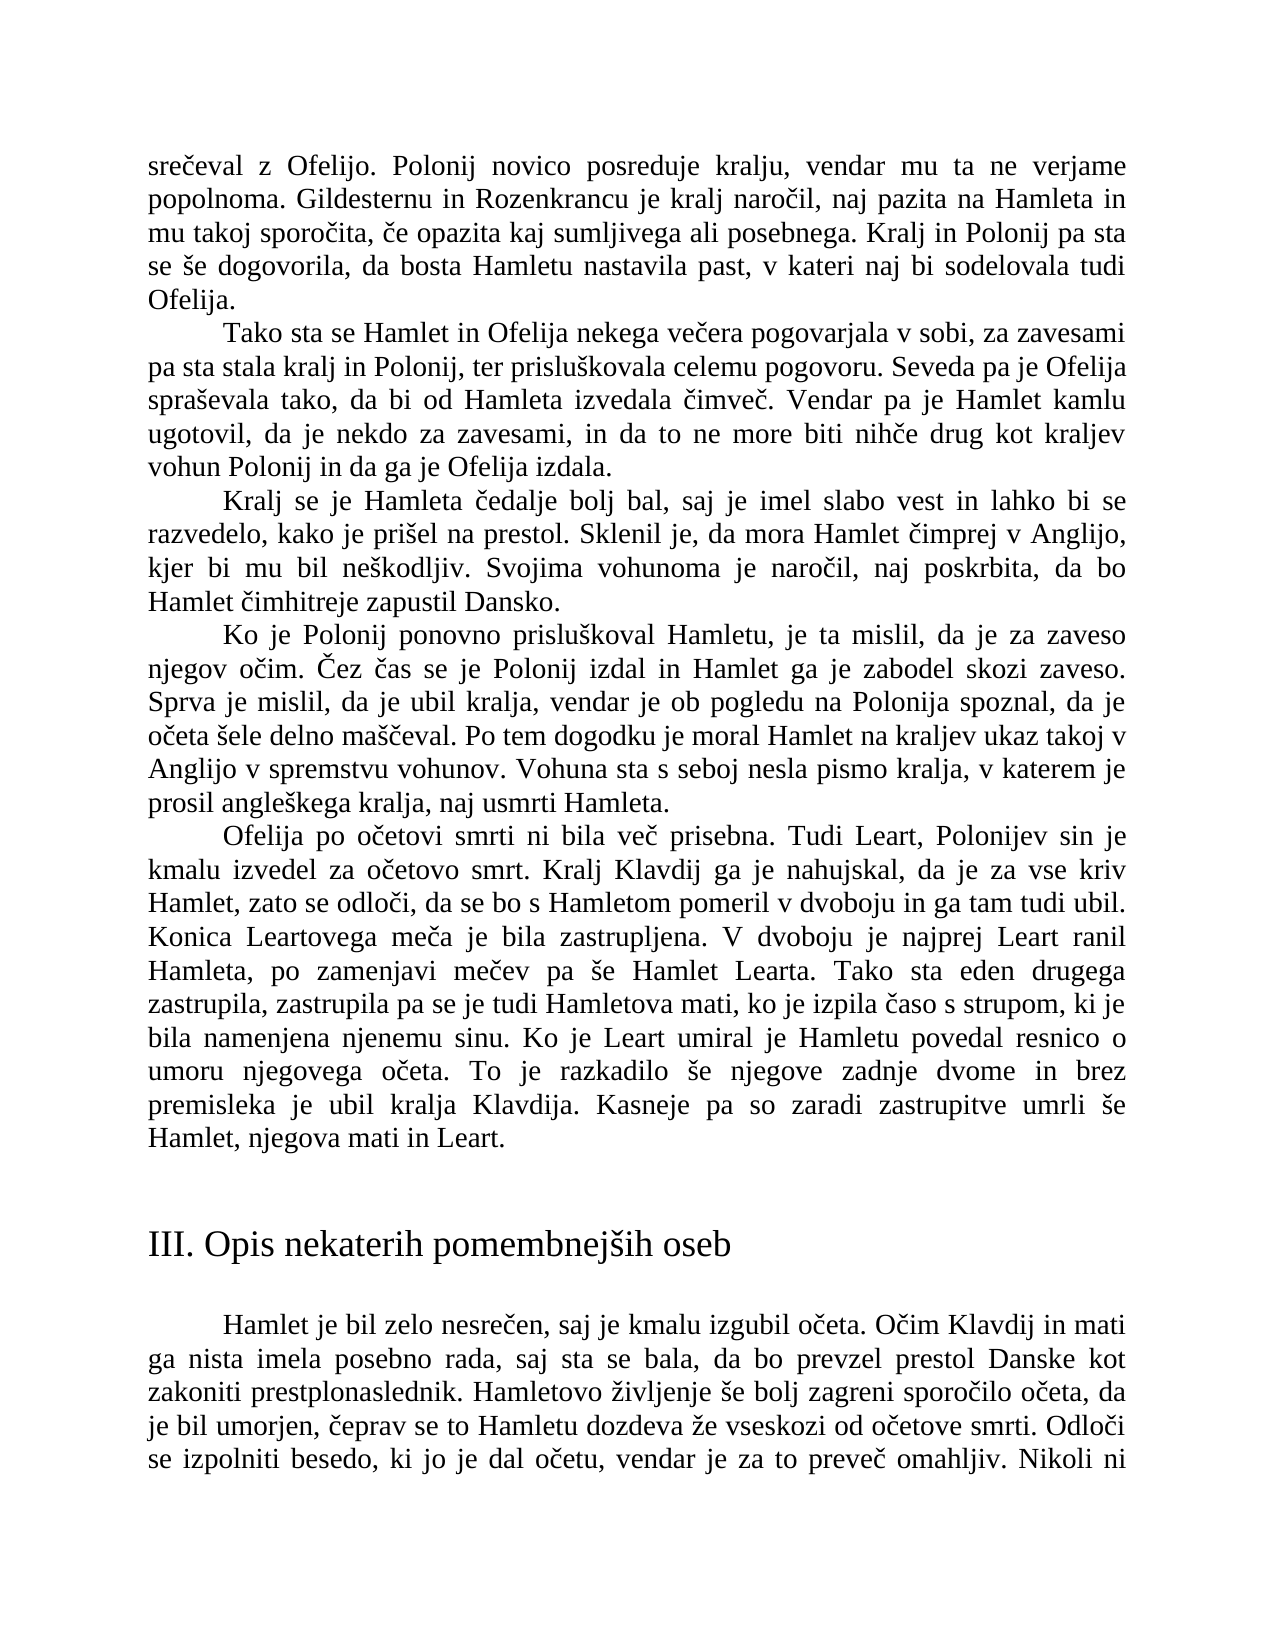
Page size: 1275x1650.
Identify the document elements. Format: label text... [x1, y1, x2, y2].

text III. Opis nekaterih pomembnejših oseb [148, 1221, 1127, 1264]
text srečeval z Ofelijo. Polonij novico posreduje kralju, vendar mu ta ne verjame popolnoma. Gildesternu in Rozenkrancu je kralj naročil, naj pazita na Hamleta in mu takoj sporočita, če opazita kaj sumljivega ali posebnega. Kralj in Polonij pa sta se še dogovorila, da bosta Hamletu nastavila past, v kateri naj bi sodelovala tudi Ofelija. [148, 148, 1127, 315]
text Tako sta se Hamlet in Ofelija nekega večera pogovarjala v sobi, za zavesami pa sta stala kralj in Polonij, ter prisluškovala celemu pogovoru. Seveda pa je Ofelija spraševala tako, da bi od Hamleta izvedala čimveč. Vendar pa je Hamlet kamlu ugotovil, da je nekdo za zavesami, in da to ne more biti nihče drug kot kraljev vohun Polonij in da ga je Ofelija izdala. [148, 315, 1127, 483]
text Hamlet je bil zelo nesrečen, saj je kmalu izgubil očeta. Očim Klavdij in mati ga nista imela posebno rada, saj sta se bala, da bo prevzel prestol Danske kot zakoniti prestplonaslednik. Hamletovo življenje še bolj zagreni sporočilo očeta, da je bil umorjen, čeprav se to Hamletu dozdeva že vseskozi od očetove smrti. Odloči se izpolniti besedo, ki jo je dal očetu, vendar je za to preveč omahljiv. Nikoli ni [148, 1307, 1127, 1475]
text Ko je Polonij ponovno prisluškoval Hamletu, je ta mislil, da je za zaveso njegov očim. Čez čas se je Polonij izdal in Hamlet ga je zabodel skozi zaveso. Sprva je mislil, da je ubil kralja, vendar je ob pogledu na Polonija spoznal, da je očeta šele delno maščeval. Po tem dogodku je moral Hamlet na kraljev ukaz takoj v Anglijo v spremstvu vohunov. Vohuna sta s seboj nesla pismo kralja, v katerem je prosil angleškega kralja, naj usmrti Hamleta. [148, 617, 1127, 818]
text Kralj se je Hamleta čedalje bolj bal, saj je imel slabo vest in lahko bi se razvedelo, kako je prišel na prestol. Sklenil je, da mora Hamlet čimprej v Anglijo, kjer bi mu bil neškodljiv. Svojima vohunoma je naročil, naj poskrbita, da bo Hamlet čimhitreje zapustil Dansko. [148, 483, 1127, 617]
text Ofelija po očetovi smrti ni bila več prisebna. Tudi Leart, Polonijev sin je kmalu izvedel za očetovo smrt. Kralj Klavdij ga je nahujskal, da je za vse kriv Hamlet, zato se odloči, da se bo s Hamletom pomeril v dvoboju in ga tam tudi ubil. Konica Leartovega meča je bila zastrupljena. V dvoboju je najprej Leart ranil Hamleta, po zamenjavi mečev pa še Hamlet Learta. Tako sta eden drugega zastrupila, zastrupila pa se je tudi Hamletova mati, ko je izpila časo s strupom, ki je bila namenjena njenemu sinu. Ko je Leart umiral je Hamletu povedal resnico o umoru njegovega očeta. To je razkadilo še njegove zadnje dvome in brez premisleka je ubil kralja Klavdija. Kasneje pa so zaradi zastrupitve umrli še Hamlet, njegova mati in Leart. [148, 818, 1127, 1154]
